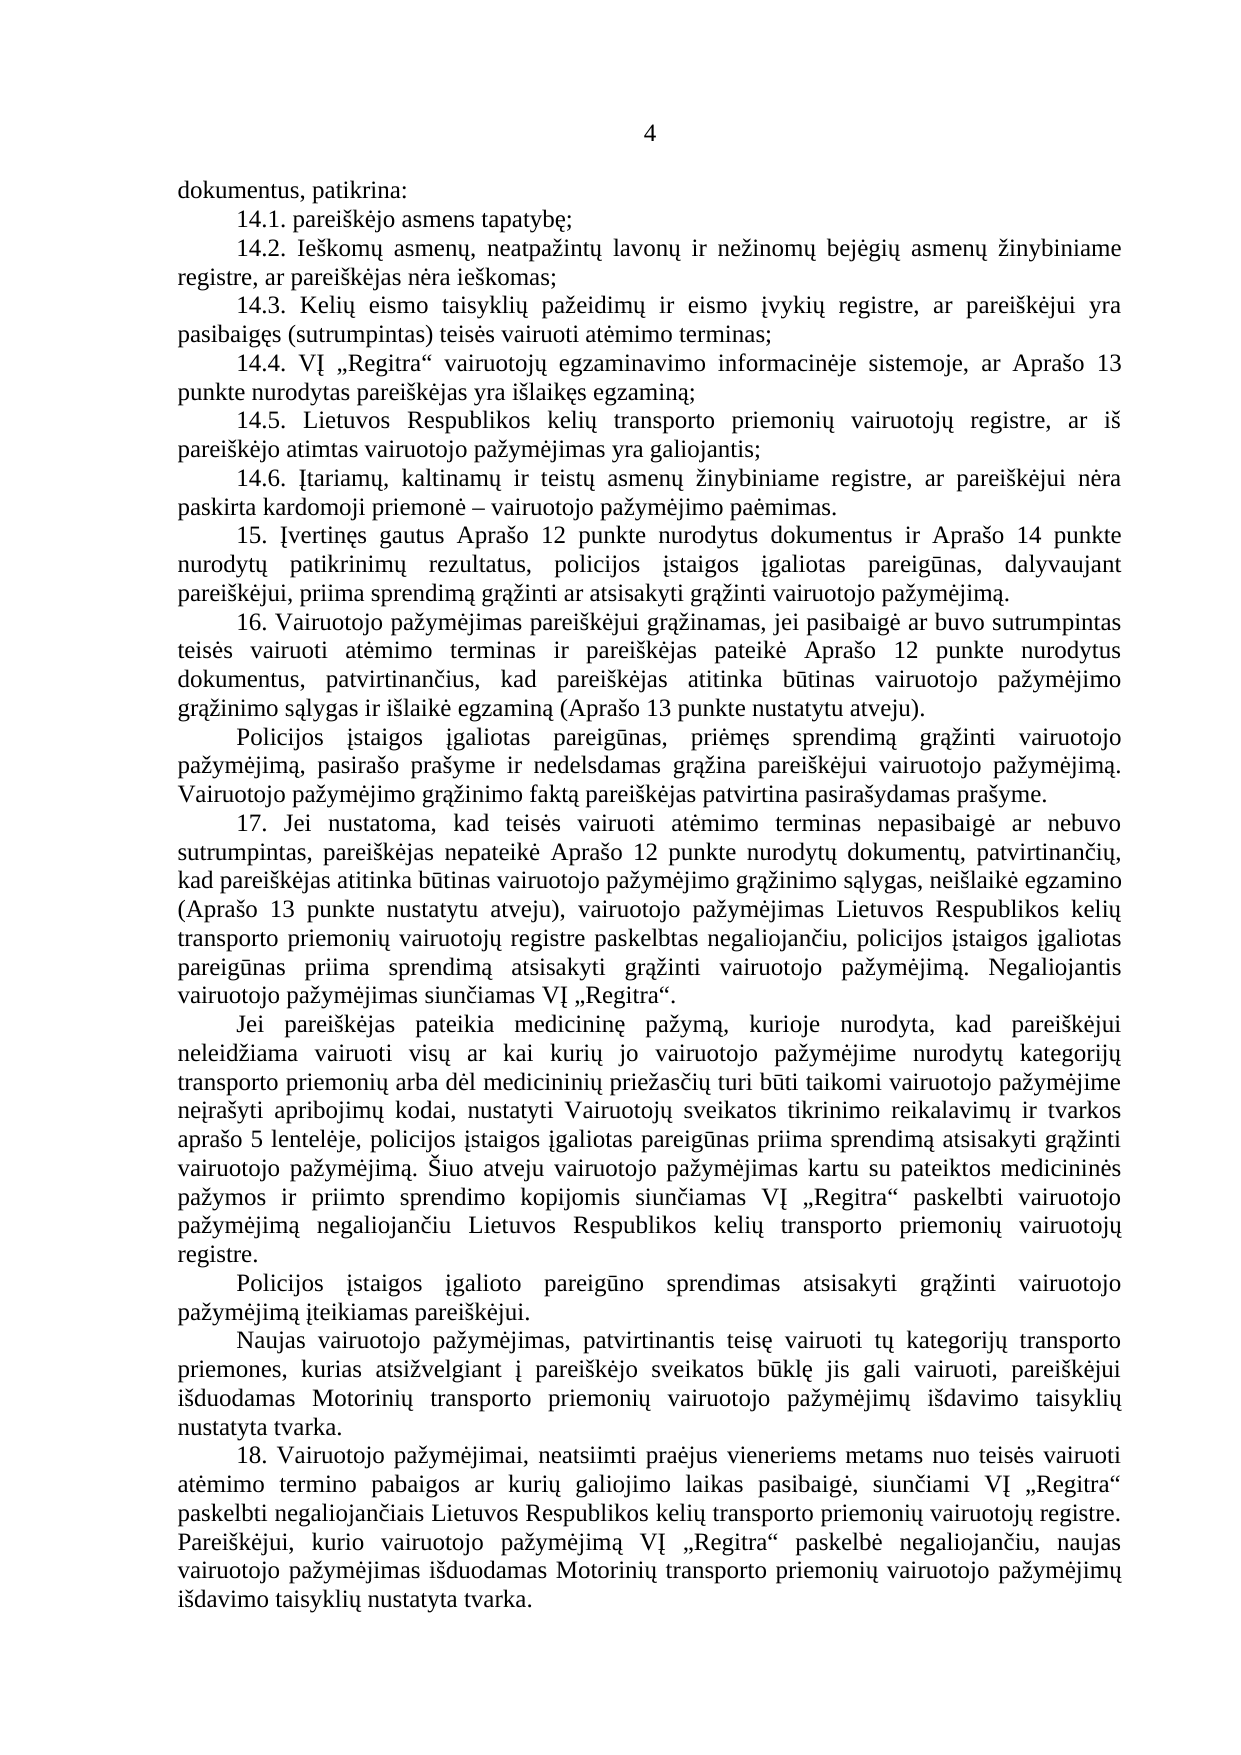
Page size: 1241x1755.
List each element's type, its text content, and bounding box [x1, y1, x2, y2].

text 14.5. Lietuvos Respublikos kelių transporto priemonių vairuotojų registre, ar iš pareiškėjo atimtas vairuotojo pažymėjimas yra galiojantis; [177, 406, 1122, 463]
text 17. Jei nustatoma, kad teisės vairuoti atėmimo terminas nepasibaigė ar nebuvo sutrumpintas, pareiškėjas nepateikė Aprašo 12 punkte nurodytų dokumentų, patvirtinančių, kad pareiškėjas atitinka būtinas vairuotojo pažymėjimo grąžinimo sąlygas, neišlaikė egzamino (Aprašo 13 punkte nustatytu atveju), vairuotojo pažymėjimas Lietuvos Respublikos kelių transporto priemonių vairuotojų registre paskelbtas negaliojančiu, policijos įstaigos įgaliotas pareigūnas priima sprendimą atsisakyti grąžinti vairuotojo pažymėjimą. Negaliojantis vairuotojo pažymėjimas siunčiamas VĮ „Regitra“. [177, 808, 1122, 1009]
text Naujas vairuotojo pažymėjimas, patvirtinantis teisę vairuoti tų kategorijų transporto priemones, kurias atsižvelgiant į pareiškėjo sveikatos būklę jis gali vairuoti, pareiškėjui išduodamas Motorinių transporto priemonių vairuotojo pažymėjimų išdavimo taisyklių nustatyta tvarka. [177, 1326, 1122, 1441]
text 16. Vairuotojo pažymėjimas pareiškėjui grąžinamas, jei pasibaigė ar buvo sutrumpintas teisės vairuoti atėmimo terminas ir pareiškėjas pateikė Aprašo 12 punkte nurodytus dokumentus, patvirtinančius, kad pareiškėjas atitinka būtinas vairuotojo pažymėjimo grąžinimo sąlygas ir išlaikė egzaminą (Aprašo 13 punkte nustatytu atveju). [177, 607, 1122, 722]
text 14.3. Kelių eismo taisyklių pažeidimų ir eismo įvykių registre, ar pareiškėjui yra pasibaigęs (sutrumpintas) teisės vairuoti atėmimo terminas; [177, 291, 1122, 348]
text dokumentus, patikrina: [177, 176, 1122, 204]
text 14.6. Įtariamų, kaltinamų ir teistų asmenų žinybiniame registre, ar pareiškėjui nėra paskirta kardomoji priemonė – vairuotojo pažymėjimo paėmimas. [177, 463, 1122, 521]
text 14.4. VĮ „Regitra“ vairuotojų egzaminavimo informacinėje sistemoje, ar Aprašo 13 punkte nurodytas pareiškėjas yra išlaikęs egzaminą; [177, 348, 1122, 406]
text Policijos įstaigos įgalioto pareigūno sprendimas atsisakyti grąžinti vairuotojo pažymėjimą įteikiamas pareiškėjui. [177, 1268, 1122, 1326]
text Policijos įstaigos įgaliotas pareigūnas, priėmęs sprendimą grąžinti vairuotojo pažymėjimą, pasirašo prašyme ir nedelsdamas grąžina pareiškėjui vairuotojo pažymėjimą. Vairuotojo pažymėjimo grąžinimo faktą pareiškėjas patvirtina pasirašydamas prašyme. [177, 722, 1122, 808]
text 14.1. pareiškėjo asmens tapatybę; [177, 204, 1122, 233]
text 18. Vairuotojo pažymėjimai, neatsiimti praėjus vieneriems metams nuo teisės vairuoti atėmimo termino pabaigos ar kurių galiojimo laikas pasibaigė, siunčiami VĮ „Regitra“ paskelbti negaliojančiais Lietuvos Respublikos kelių transporto priemonių vairuotojų registre. Pareiškėjui, kurio vairuotojo pažymėjimą VĮ „Regitra“ paskelbė negaliojančiu, naujas vairuotojo pažymėjimas išduodamas Motorinių transporto priemonių vairuotojo pažymėjimų išdavimo taisyklių nustatyta tvarka. [177, 1441, 1122, 1613]
text 15. Įvertinęs gautus Aprašo 12 punkte nurodytus dokumentus ir Aprašo 14 punkte nurodytų patikrinimų rezultatus, policijos įstaigos įgaliotas pareigūnas, dalyvaujant pareiškėjui, priima sprendimą grąžinti ar atsisakyti grąžinti vairuotojo pažymėjimą. [177, 521, 1122, 607]
text Jei pareiškėjas pateikia medicininę pažymą, kurioje nurodyta, kad pareiškėjui neleidžiama vairuoti visų ar kai kurių jo vairuotojo pažymėjime nurodytų kategorijų transporto priemonių arba dėl medicininių priežasčių turi būti taikomi vairuotojo pažymėjime neįrašyti apribojimų kodai, nustatyti Vairuotojų sveikatos tikrinimo reikalavimų ir tvarkos aprašo 5 lentelėje, policijos įstaigos įgaliotas pareigūnas priima sprendimą atsisakyti grąžinti vairuotojo pažymėjimą. Šiuo atveju vairuotojo pažymėjimas kartu su pateiktos medicininės pažymos ir priimto sprendimo kopijomis siunčiamas VĮ „Regitra“ paskelbti vairuotojo pažymėjimą negaliojančiu Lietuvos Respublikos kelių transporto priemonių vairuotojų registre. [177, 1009, 1122, 1268]
text 14.2. Ieškomų asmenų, neatpažintų lavonų ir nežinomų bejėgių asmenų žinybiniame registre, ar pareiškėjas nėra ieškomas; [177, 233, 1122, 291]
